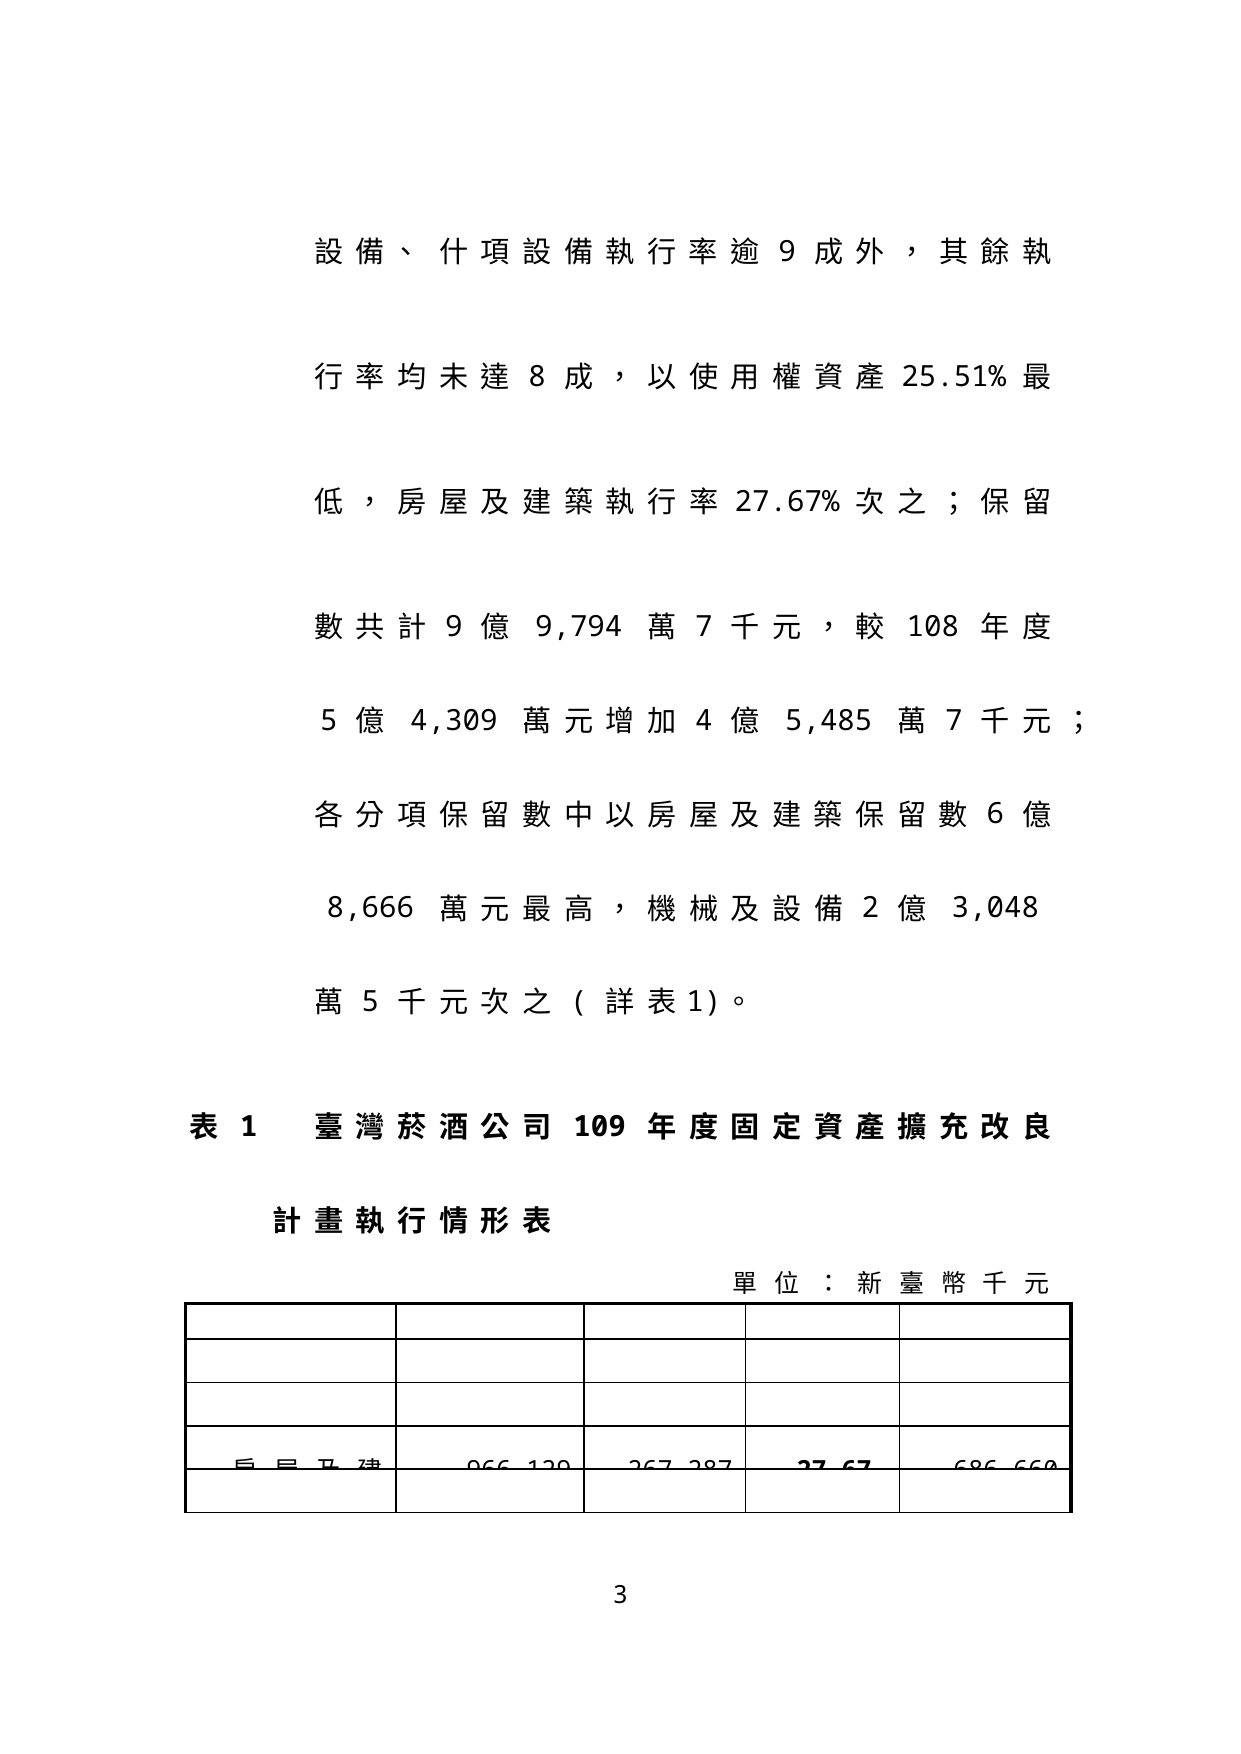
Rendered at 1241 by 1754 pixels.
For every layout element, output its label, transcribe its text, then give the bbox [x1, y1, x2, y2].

table_cell 267,287 [585, 1427, 745, 1468]
table_cell 997,947 [900, 1340, 1069, 1382]
table_header 科目 [187, 1305, 395, 1338]
table_cell 1,535 [585, 1383, 745, 1425]
table_cell 1,182,158 [397, 1470, 583, 1512]
table_cell 2,318,128 [397, 1340, 583, 1382]
text 單位：新臺幣千元 [183, 1240, 1058, 1302]
table_cell 房屋及建築 [187, 1427, 395, 1468]
table_cell 230,485 [900, 1470, 1069, 1512]
table_cell 合計 [187, 1340, 395, 1382]
table_header 決算數 [585, 1305, 745, 1338]
table_cell 0 [900, 1383, 1069, 1425]
table_cell 1,565 [397, 1383, 583, 1425]
table_header 保留數 [900, 1305, 1069, 1338]
table_header 執行率 [746, 1305, 899, 1338]
table_cell 1,277,881 [585, 1340, 745, 1382]
table_cell 966,129 [397, 1427, 583, 1468]
table_cell 55.13 [746, 1340, 899, 1382]
table_cell 78.21 [746, 1470, 899, 1512]
table_cell 27.67 [746, 1427, 899, 1468]
table_cell 98.08 [746, 1383, 899, 1425]
text 該公司109年度決算之固定資產擴充改良計畫項下，除土地改良物、交通及運輸設備、什項設備執行率逾9成外，其餘執行率均未達8成，以使用權資產25.51%最低，房屋及建築執行率27.67%次之；保留數共計9億9,794萬7千元，較108年度5億4,309萬元增加4億5,485萬7千元；各分項保留數中以房屋及建築保留數6億8,666萬元最高，機械及設備2億3,048萬5千元次之(詳表1)。 [271, 177, 1058, 1052]
table_cell 924,555 [585, 1470, 745, 1512]
text 表1 臺灣菸酒公司109年度固定資產擴充改良計畫執行情形表 [183, 1052, 1058, 1240]
table_cell 機械及設備 [187, 1470, 395, 1512]
table_cell 686,660 [900, 1427, 1069, 1468]
table_cell 土地改良物 [187, 1383, 395, 1425]
table_header 可用預算數 [397, 1305, 583, 1338]
